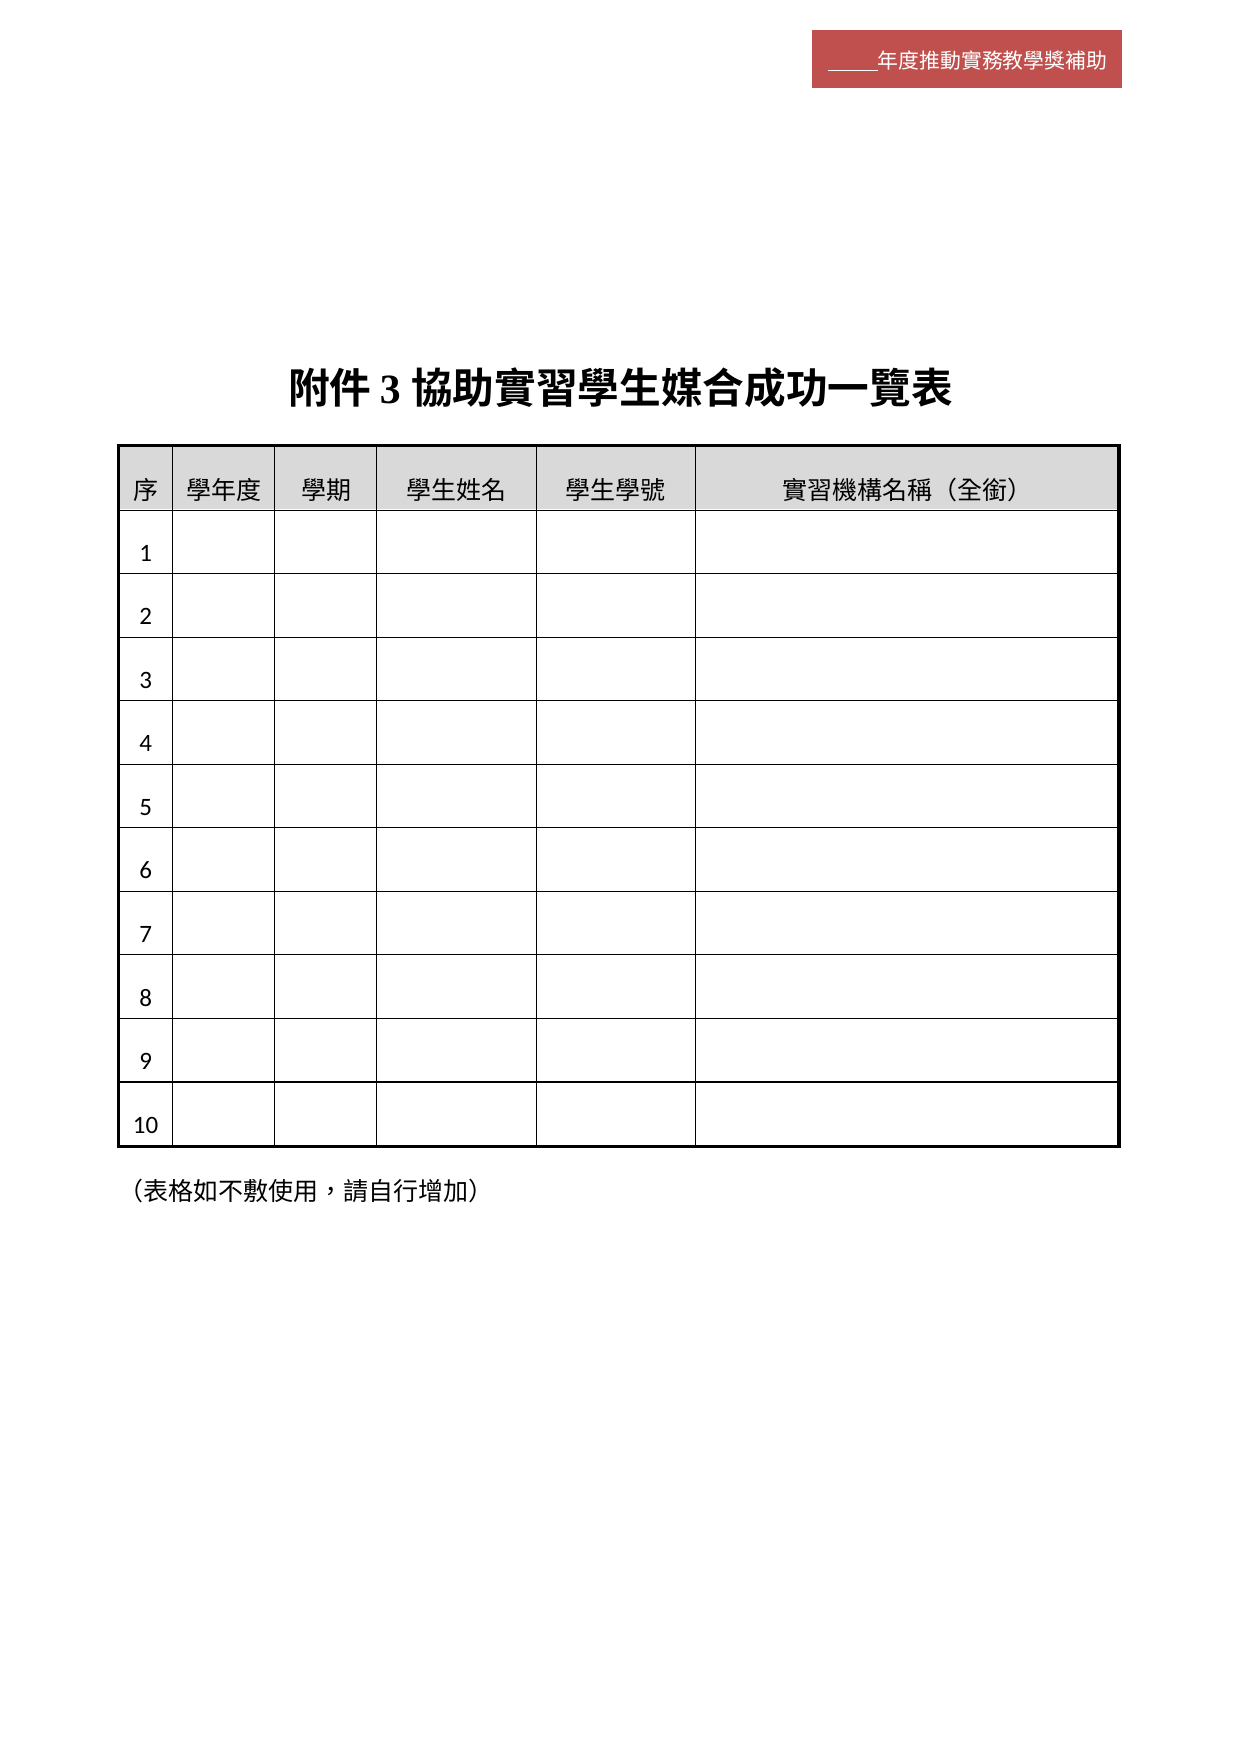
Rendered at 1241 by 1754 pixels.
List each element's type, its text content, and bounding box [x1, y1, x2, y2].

table_cell 9 [120, 1019, 172, 1081]
table_cell [275, 574, 376, 637]
table_cell [537, 701, 695, 764]
table_cell [173, 828, 274, 891]
table_cell [696, 574, 1117, 637]
table_cell [275, 1019, 376, 1081]
table_cell [173, 765, 274, 827]
table_cell [696, 765, 1117, 827]
table_cell [537, 828, 695, 891]
table_header 學年度 [173, 447, 274, 509]
table_header 學生學號 [537, 447, 695, 509]
table_cell 8 [120, 955, 172, 1018]
table_cell [275, 1083, 376, 1145]
table_cell [696, 1083, 1117, 1145]
table_cell [275, 828, 376, 891]
table_cell [275, 638, 376, 700]
table_cell [537, 511, 695, 573]
table_header 學期 [275, 447, 376, 509]
table_cell [173, 701, 274, 764]
table_cell [173, 511, 274, 573]
table_header 實習機構名稱（全銜） [696, 447, 1117, 509]
table_cell 10 [120, 1083, 172, 1145]
table_cell [537, 1083, 695, 1145]
table_cell [696, 892, 1117, 954]
text （表格如不敷使用，請自行增加） [118, 1148, 1122, 1211]
table_cell [173, 638, 274, 700]
table_header 序 [120, 447, 172, 509]
table_cell [377, 701, 536, 764]
table_header 學生姓名 [377, 447, 536, 509]
table_cell [377, 1083, 536, 1145]
table_cell [377, 1019, 536, 1081]
table_cell 4 [120, 701, 172, 764]
text 附件3 協助實習學生媒合成功一覽表 [118, 344, 1122, 406]
table_cell [275, 892, 376, 954]
table_cell [275, 765, 376, 827]
table_cell [377, 828, 536, 891]
table_cell [275, 955, 376, 1018]
table_cell [537, 892, 695, 954]
table_cell [173, 574, 274, 637]
table_cell [377, 511, 536, 573]
table_cell 5 [120, 765, 172, 827]
table_cell 6 [120, 828, 172, 891]
table_cell [696, 638, 1117, 700]
table_cell [275, 701, 376, 764]
table_cell [696, 955, 1117, 1018]
table_cell [537, 955, 695, 1018]
table_cell [696, 701, 1117, 764]
table_cell [696, 1019, 1117, 1081]
table_cell [173, 955, 274, 1018]
table_cell [173, 1019, 274, 1081]
table_cell [377, 574, 536, 637]
table_cell [537, 1019, 695, 1081]
table_cell 3 [120, 638, 172, 700]
table_cell [537, 765, 695, 827]
table_cell [173, 892, 274, 954]
table_cell [537, 574, 695, 637]
table_cell [537, 638, 695, 700]
table_cell [696, 511, 1117, 573]
table_cell [696, 828, 1117, 891]
table_cell [275, 511, 376, 573]
table_cell 1 [120, 511, 172, 573]
table_cell [377, 765, 536, 827]
table_cell 7 [120, 892, 172, 954]
table_cell [377, 955, 536, 1018]
table_cell [377, 892, 536, 954]
table_cell 2 [120, 574, 172, 637]
table_cell [173, 1083, 274, 1145]
table_cell [377, 638, 536, 700]
